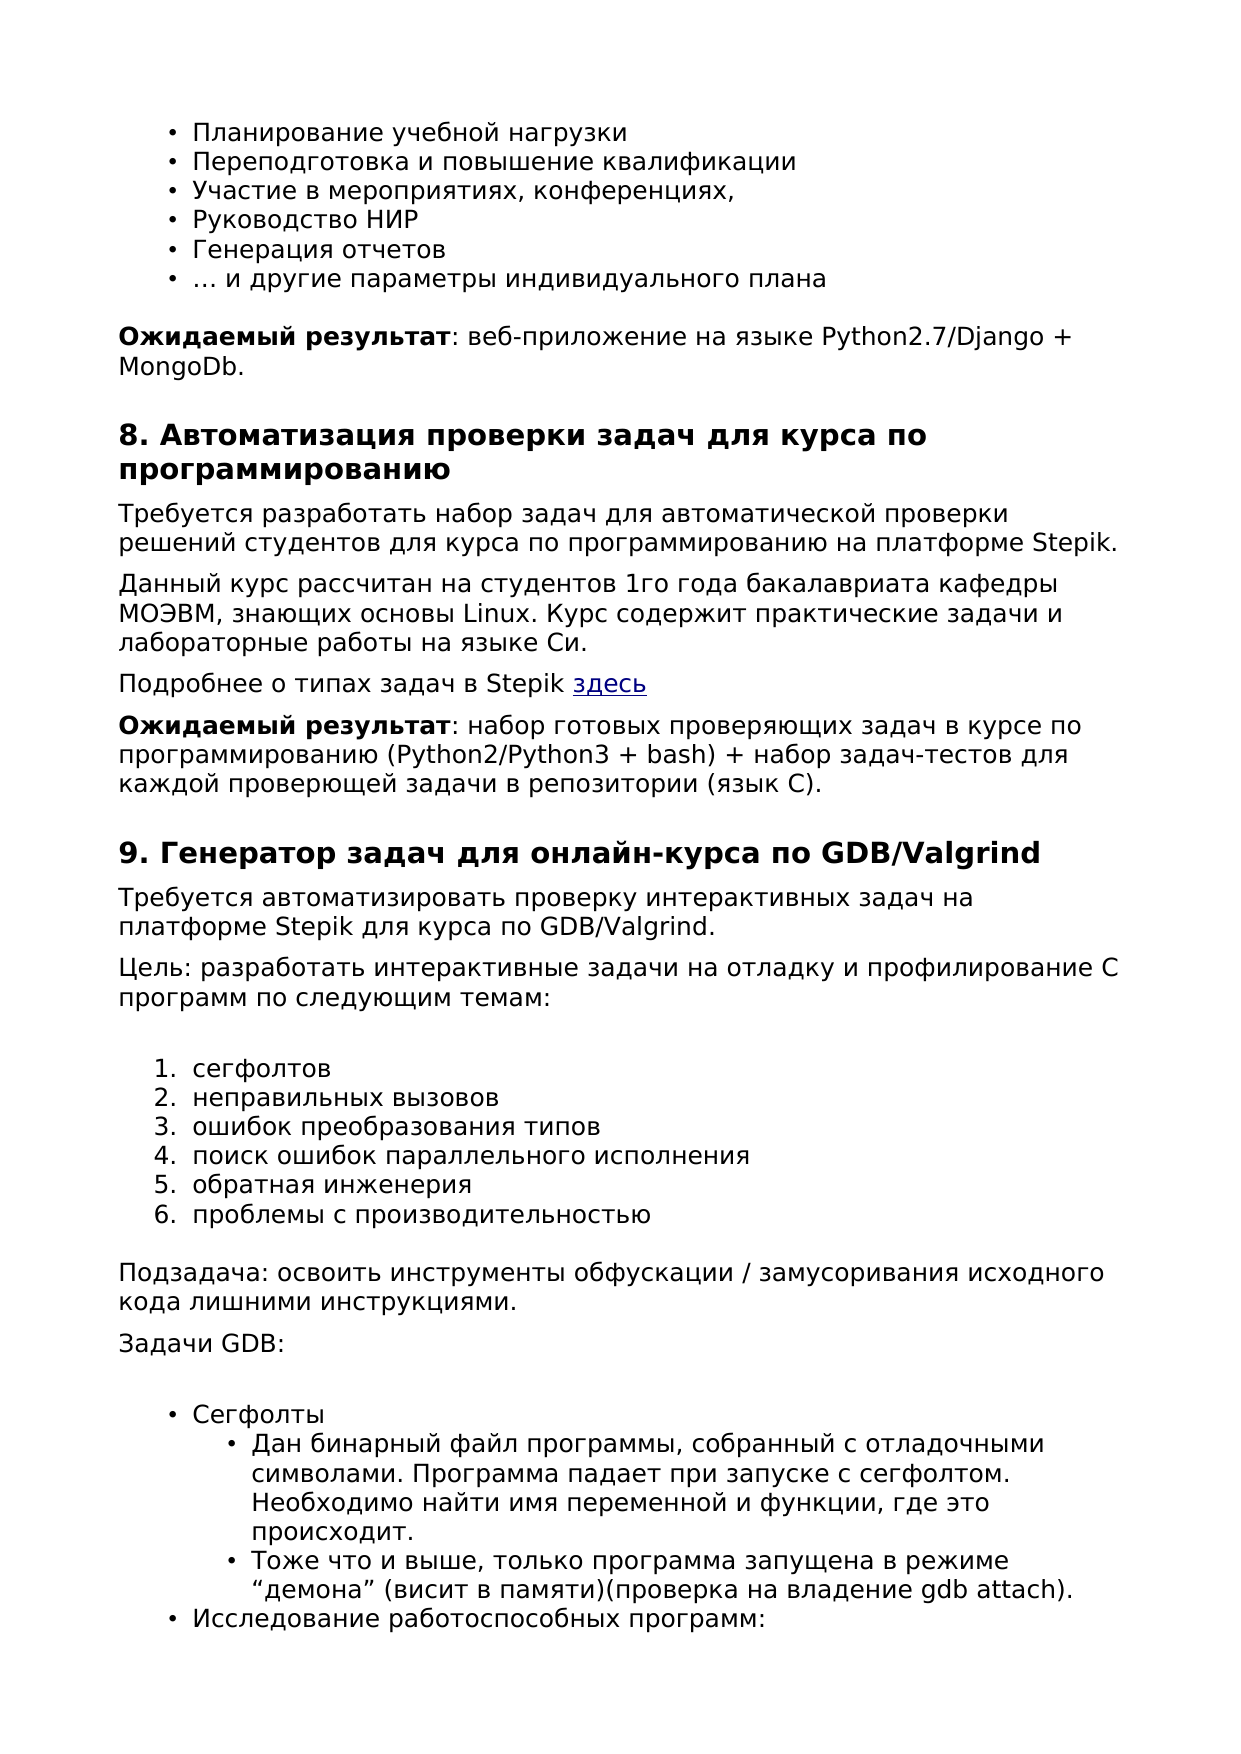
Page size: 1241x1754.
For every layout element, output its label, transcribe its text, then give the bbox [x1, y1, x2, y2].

subtitle 8. Автоматизация проверки задач для курса по программированию [118, 418, 1122, 486]
text Требуется автоматизировать проверку интерактивных задач на платформе Stepik для курса по GDB/Valgrind. [118, 883, 1122, 941]
list Тоже что и выше, только программа запущена в режиме “демона” (висит в памяти)(проверка на владение gdb attach). [236, 1546, 1122, 1604]
list Исследование работоспособных программ: [177, 1604, 1122, 1634]
list ошибок преобразования типов [177, 1112, 1122, 1141]
text Данный курс рассчитан на студентов 1го года бакалавриата кафедры МОЭВМ, знающих основы Linux. Курс содержит практические задачи и лабораторные работы на языке Си. [118, 570, 1122, 657]
text Задачи GDB: [118, 1329, 1122, 1358]
text Подробнее о типах задач в Stepik здесь [118, 670, 1122, 699]
text Ожидаемый результат: веб-приложение на языке Python2.7/Django + MongoDb. [118, 323, 1122, 381]
list Планирование учебной нагрузки [177, 118, 1122, 147]
list проблемы с производительностью [177, 1200, 1122, 1229]
list Сегфолты [177, 1400, 1122, 1429]
text Подзадача: освоить инструменты обфускации / замусоривания исходного кода лишними инструкциями. [118, 1258, 1122, 1317]
text Требуется разработать набор задач для автоматической проверки решений студентов для курса по программированию на платформе Stepik. [118, 499, 1122, 557]
list Дан бинарный файл программы, собранный с отладочными символами. Программа падает при запуске с сегфолтом. Необходимо найти имя переменной и функции, где это происходит. [236, 1429, 1122, 1546]
list обратная инженерия [177, 1171, 1122, 1200]
list Генерация отчетов [177, 235, 1122, 264]
list Переподготовка и повышение квалификации [177, 147, 1122, 176]
text Ожидаемый результат: набор готовых проверяющих задач в курсе по программированию (Python2/Python3 + bash) + набор задач-тестов для каждой проверющей задачи в репозитории (язык C). [118, 711, 1122, 799]
subtitle 9. Генератор задач для онлайн-курса по GDB/Valgrind [118, 836, 1122, 870]
list Руководство НИР [177, 206, 1122, 235]
list Участие в мероприятиях, конференциях, [177, 176, 1122, 206]
list … и другие параметры индивидуального плана [177, 264, 1122, 293]
text Цель: разработать интерактивные задачи на отладку и профилирование С программ по следующим темам: [118, 954, 1122, 1012]
list поиск ошибок параллельного исполнения [177, 1141, 1122, 1171]
list сегфолтов [177, 1054, 1122, 1083]
list неправильных вызовов [177, 1083, 1122, 1112]
